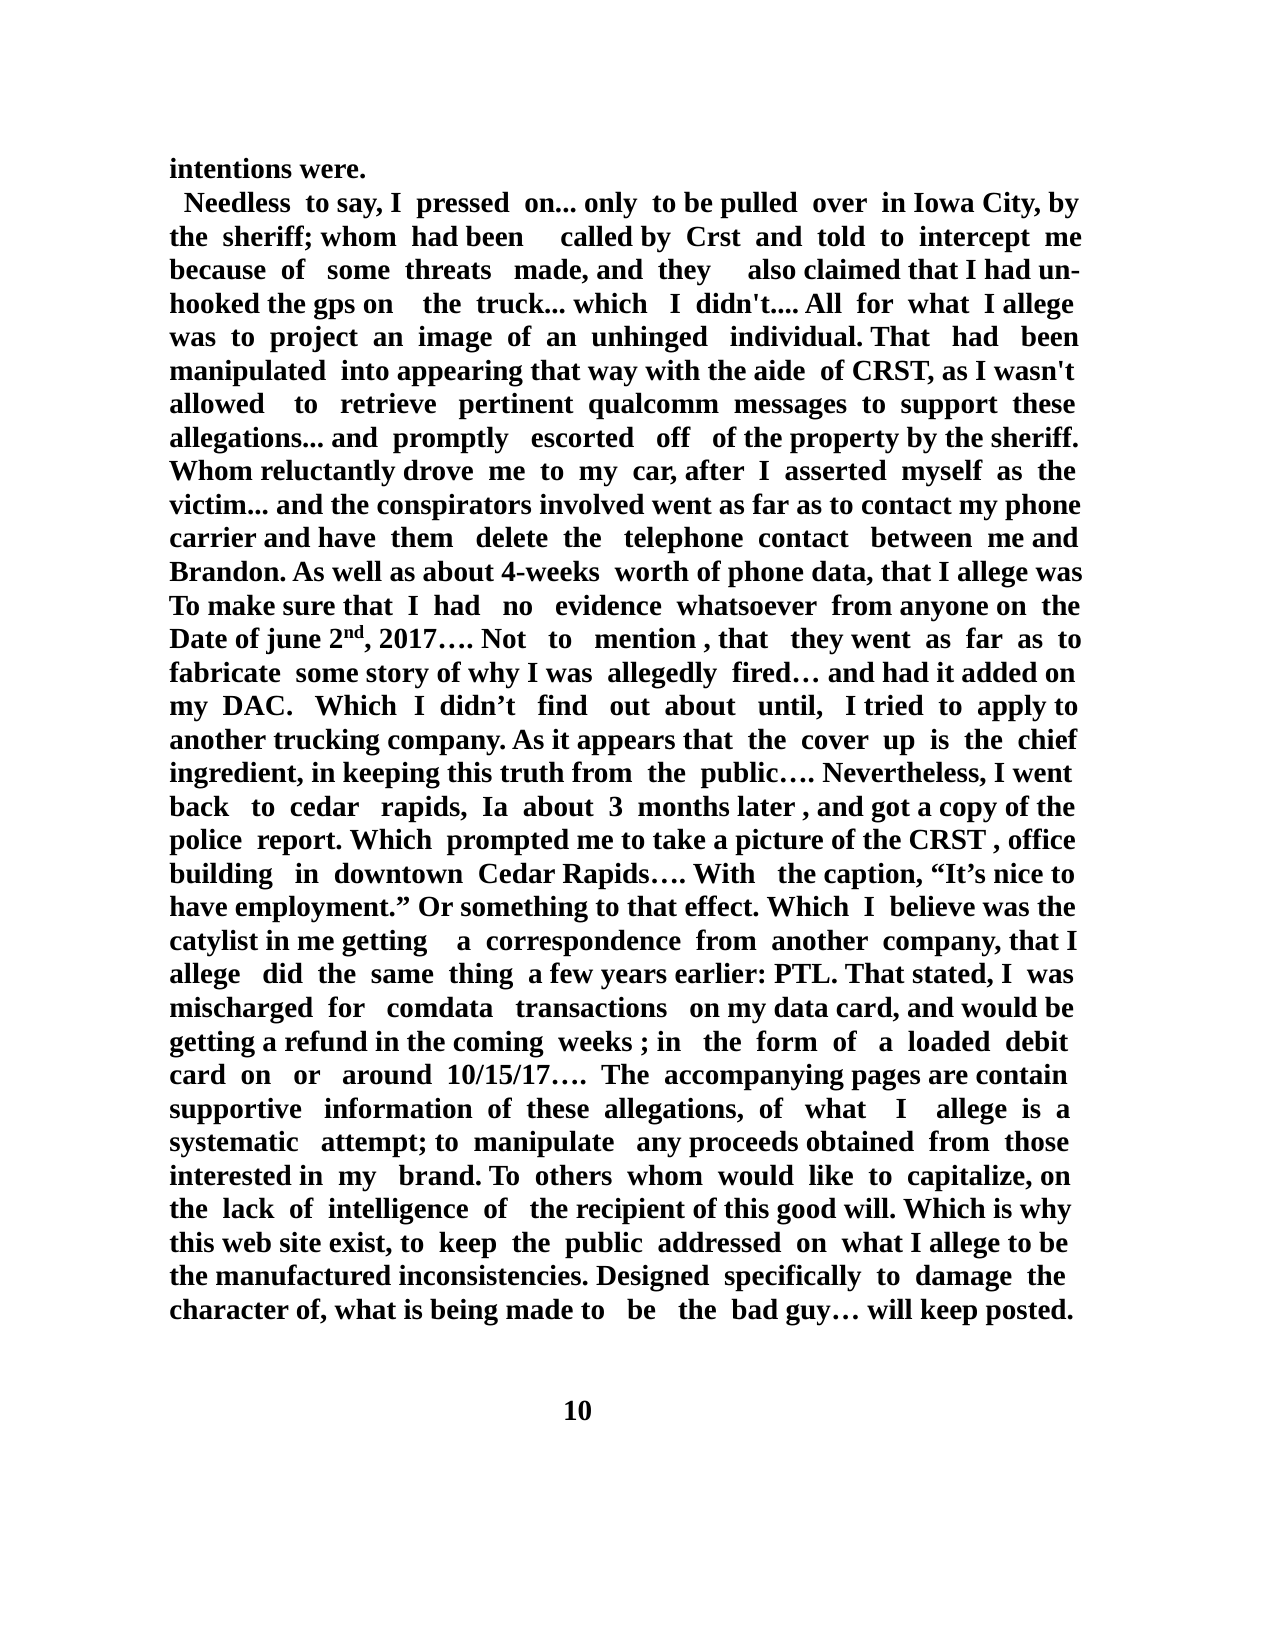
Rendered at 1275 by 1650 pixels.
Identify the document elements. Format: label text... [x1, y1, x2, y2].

text my DAC. Which I didn’t find out about until, I tried to apply to [118, 688, 1157, 722]
text hooked the gps on the truck... which I didn't.... All for what I allege [118, 286, 1157, 319]
text character of, what is being made to be the bad guy… will keep posted. [118, 1292, 1157, 1326]
text Date of june 2nd, 2017…. Not to mention , that they went as far as to [118, 621, 1157, 655]
text intentions were. [118, 152, 1157, 185]
text 10 [118, 1393, 1157, 1426]
text police report. Which prompted me to take a picture of the CRST , office [118, 822, 1157, 856]
text was to project an image of an unhinged individual. That had been [118, 319, 1157, 353]
text allowed to retrieve pertinent qualcomm messages to support these [118, 386, 1157, 420]
text systematic attempt; to manipulate any proceeds obtained from those [118, 1124, 1157, 1158]
text carrier and have them delete the telephone contact between me and [118, 521, 1157, 554]
text building in downtown Cedar Rapids…. With the caption, “It’s nice to [118, 856, 1157, 889]
text allege did the same thing a few years earlier: PTL. That stated, I was [118, 957, 1157, 990]
text To make sure that I had no evidence whatsoever from anyone on the [118, 588, 1157, 621]
text allegations... and promptly escorted off of the property by the sheriff. [118, 420, 1157, 453]
text the lack of intelligence of the recipient of this good will. Which is why [118, 1191, 1157, 1225]
text victim... and the conspirators involved went as far as to contact my phone [118, 487, 1157, 521]
text Needless to say, I pressed on... only to be pulled over in Iowa City, by [118, 185, 1157, 219]
text Whom reluctantly drove me to my car, after I asserted myself as the [118, 453, 1157, 487]
text have employment.” Or something to that effect. Which I believe was the [118, 889, 1157, 923]
text ingredient, in keeping this truth from the public…. Nevertheless, I went [118, 755, 1157, 789]
text the sheriff; whom had been called by Crst and told to intercept me [118, 219, 1157, 252]
text back to cedar rapids, Ia about 3 months later , and got a copy of the [118, 789, 1157, 822]
text because of some threats made, and they also claimed that I had un- [118, 252, 1157, 286]
text card on or around 10/15/17…. The accompanying pages are contain [118, 1057, 1157, 1091]
text catylist in me getting a correspondence from another company, that I [118, 923, 1157, 957]
text manipulated into appearing that way with the aide of CRST, as I wasn't [118, 353, 1157, 386]
text fabricate some story of why I was allegedly fired… and had it added on [118, 655, 1157, 688]
text getting a refund in the coming weeks ; in the form of a loaded debit [118, 1024, 1157, 1057]
text supportive information of these allegations, of what I allege is a [118, 1091, 1157, 1124]
text Brandon. As well as about 4-weeks worth of phone data, that I allege was [118, 554, 1157, 588]
text this web site exist, to keep the public addressed on what I allege to be [118, 1225, 1157, 1258]
text another trucking company. As it appears that the cover up is the chief [118, 722, 1157, 755]
text mischarged for comdata transactions on my data card, and would be [118, 990, 1157, 1024]
text the manufactured inconsistencies. Designed specifically to damage the [118, 1258, 1157, 1292]
text interested in my brand. To others whom would like to capitalize, on [118, 1158, 1157, 1191]
